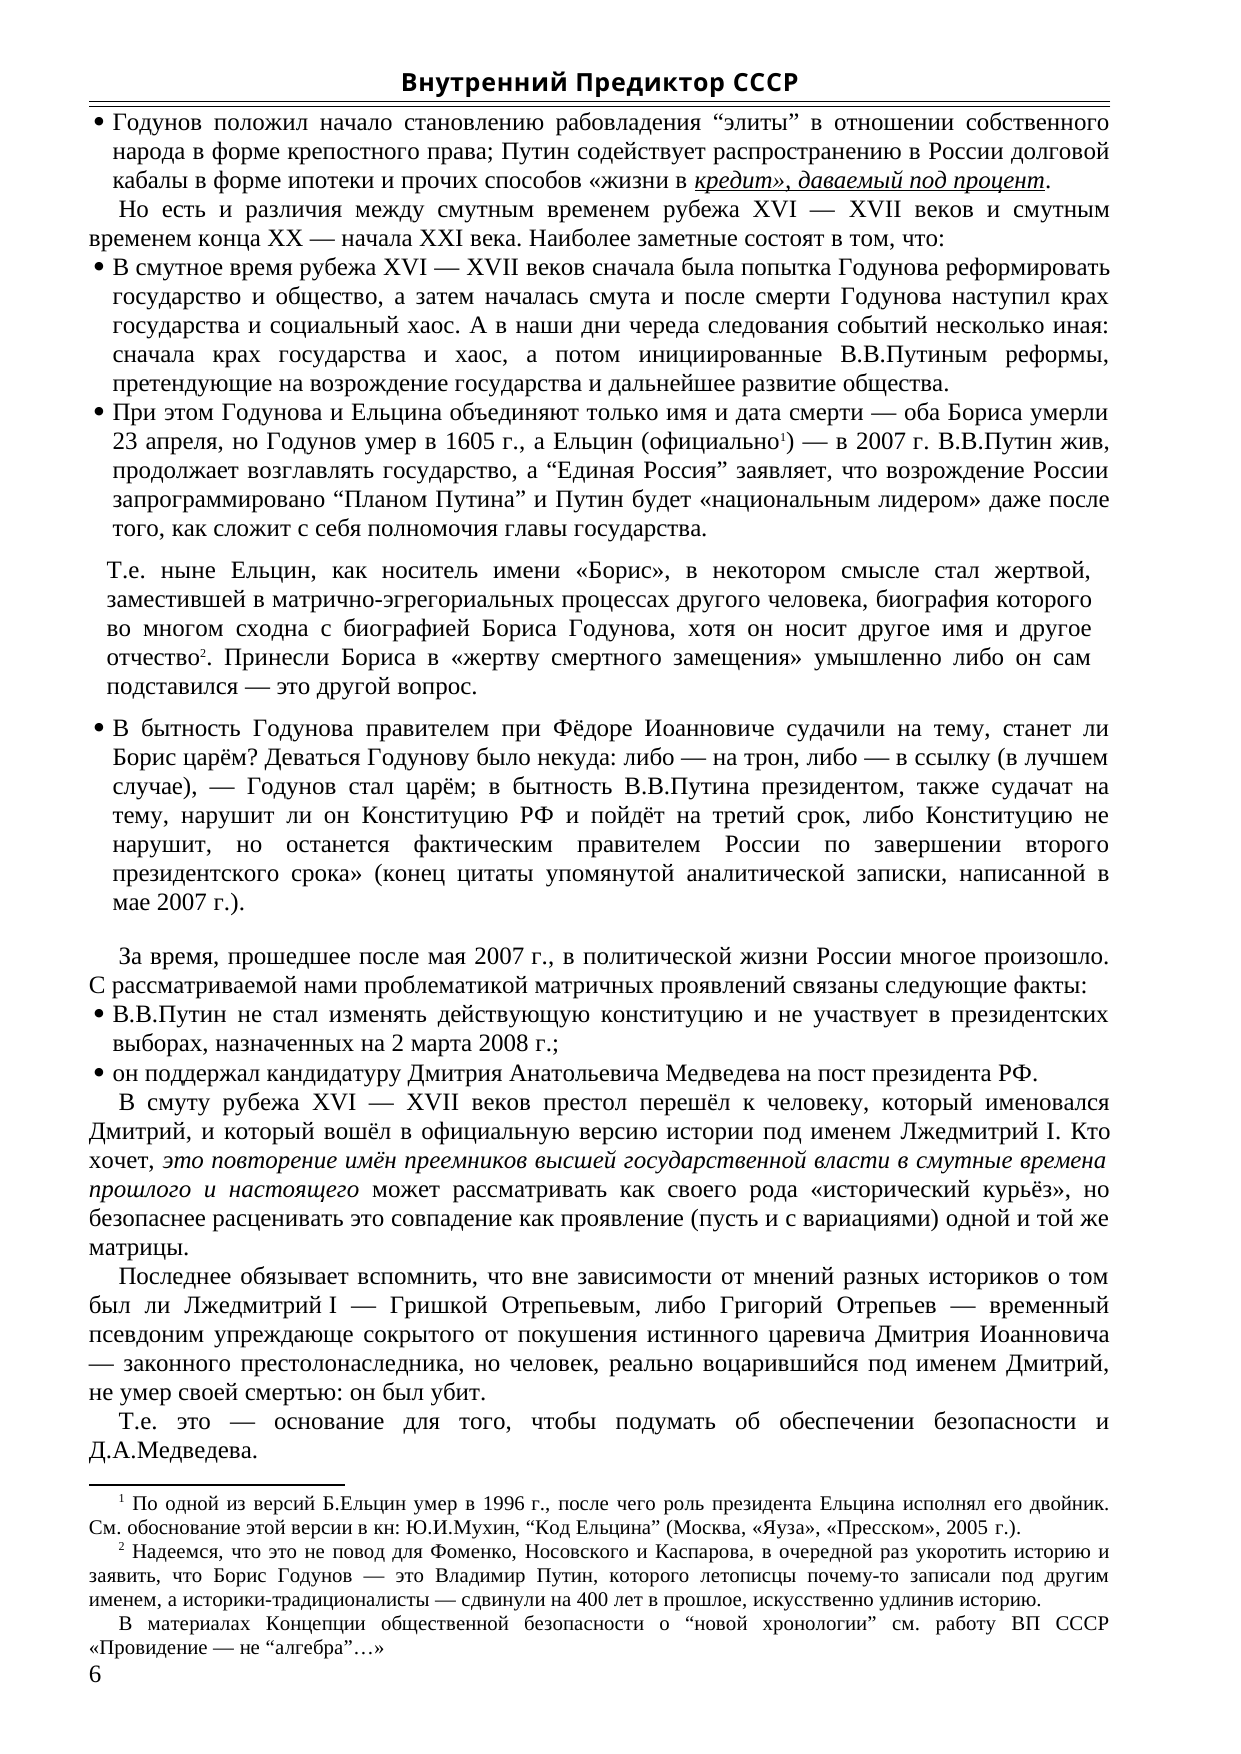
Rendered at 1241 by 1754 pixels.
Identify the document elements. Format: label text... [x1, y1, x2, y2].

list В смутное время рубежа XVI — XVII веков сначала была попытка Годунова реформировать государство и общество, а затем началась смута и после смерти Годунова наступил крах государства и социальный хаос. А в наши дни череда следования событий несколько иная: сначала крах государства и хаос, а потом инициированные В.В.Путиным реформы, претендующие на возрождение государства и дальнейшее развитие общества. [94, 252, 1110, 397]
list Годунов положил начало становлению рабовладения “элиты” в отношении собственного народа в форме крепостного права; Путин содействует распространению в России долговой кабалы в форме ипотеки и прочих способов «жизни в кредит», даваемый под процент. [94, 107, 1110, 194]
text В материалах Концепции общественной безопасности о “новой хронологии” см. работу ВП СССР «Провидение — не “алгебра”…» [89, 1611, 1110, 1659]
text Последнее обязывает вспомнить, что вне зависимости от мнений разных историков о том был ли Лжедмитрий I — Гришкой Отрепьевым, либо Григорий Отрепьев — временный псевдоним упреждающе сокрытого от покушения истинного царевича Дмитрия Иоанновича — законного престолонаследника, но человек, реально воцарившийся под именем Дмитрий, не умер своей смертью: он был убит. [89, 1261, 1110, 1406]
text Надеемся, что это не повод для Фоменко, Носовского и Каспарова, в очередной раз укоротить историю и заявить, что Борис Годунов — это Владимир Путин, которого летописцы почему-то записали под другим именем, а историки-традиционалисты — сдвинули на 400 лет в прошлое, искусственно удлинив историю. [89, 1539, 1110, 1611]
list В.В.Путин не стал изменять действующую конституцию и не участвует в президентских выборах, назначенных на 2 марта 2008 г.; [94, 999, 1110, 1057]
text За время, прошедшее после мая 2007 г., в политической жизни России многое произошло. С рассматриваемой нами проблематикой матричных проявлений связаны следующие факты: [89, 941, 1110, 999]
list он поддержал кандидатуру Дмитрия Анатольевича Медведева на пост президента РФ. [94, 1057, 1110, 1086]
text Т.е. ныне Ельцин, как носитель имени «Борис», в некотором смысле стал жертвой, заместившей в матрично-эгрегориальных процессах другого человека, биография которого во многом сходна с биографией Бориса Годунова, хотя он носит другое имя и другое отчество. Принесли Бориса в «жертву смертного замещения» умышленно либо он сам подставился — это другой вопрос. [106, 555, 1093, 700]
text Но есть и различия между смутным временем рубежа XVI — XVII веков и смутным временем конца ХХ — начала XXI века. Наиболее заметные состоят в том, что: [89, 194, 1110, 252]
list По одной из версий Б.Ельцин умер в 1996 г., после чего роль президента Ельцина исполнял его двойник. См. обоснование этой версии в кн: Ю.И.Мухин, “Код Ельцина” (Москва, «Яуза», «Пресском», 2005 г.). [89, 1491, 1110, 1539]
list В бытность Годунова правителем при Фёдоре Иоанновиче судачили на тему, станет ли Борис царём? Деваться Годунову было некуда: либо — на трон, либо — в ссылку (в лучшем случае), — Годунов стал царём; в бытность В.В.Путина президентом, также судачат на тему, нарушит ли он Конституцию РФ и пойдёт на третий срок, либо Конституцию не нарушит, но останется фактическим правителем России по завершении второго президентского срока» (конец цитаты упомянутой аналитической записки, написанной в мае 2007 г.). [94, 713, 1110, 916]
list При этом Годунова и Ельцина объединяют только имя и дата смерти — оба Бориса умерли 23 апреля, но Годунов умер в 1605 г., а Ельцин (официально) — в 2007 г. В.В.Путин жив, продолжает возглавлять государство, а “Единая Россия” заявляет, что возрождение России запрограммировано “Планом Путина” и Путин будет «национальным лидером» даже после того, как сложит с себя полномочия главы государства. [94, 397, 1110, 542]
text В смуту рубежа XVI — XVII веков престол перешёл к человеку, который именовался Дмитрий, и который вошёл в официальную версию истории под именем Лжедмитрий I. Кто хочет, это повторение имён преемников высшей государственной власти в смутные времена прошлого и настоящего может рассматривать как своего рода «исторический курьёз», но безопаснее расценивать это совпадение как проявление (пусть и с вариациями) одной и той же матрицы. [89, 1086, 1110, 1261]
text Т.е. это — основание для того, чтобы подумать об обеспечении безопасности и Д.А.Медведева. [89, 1406, 1110, 1464]
